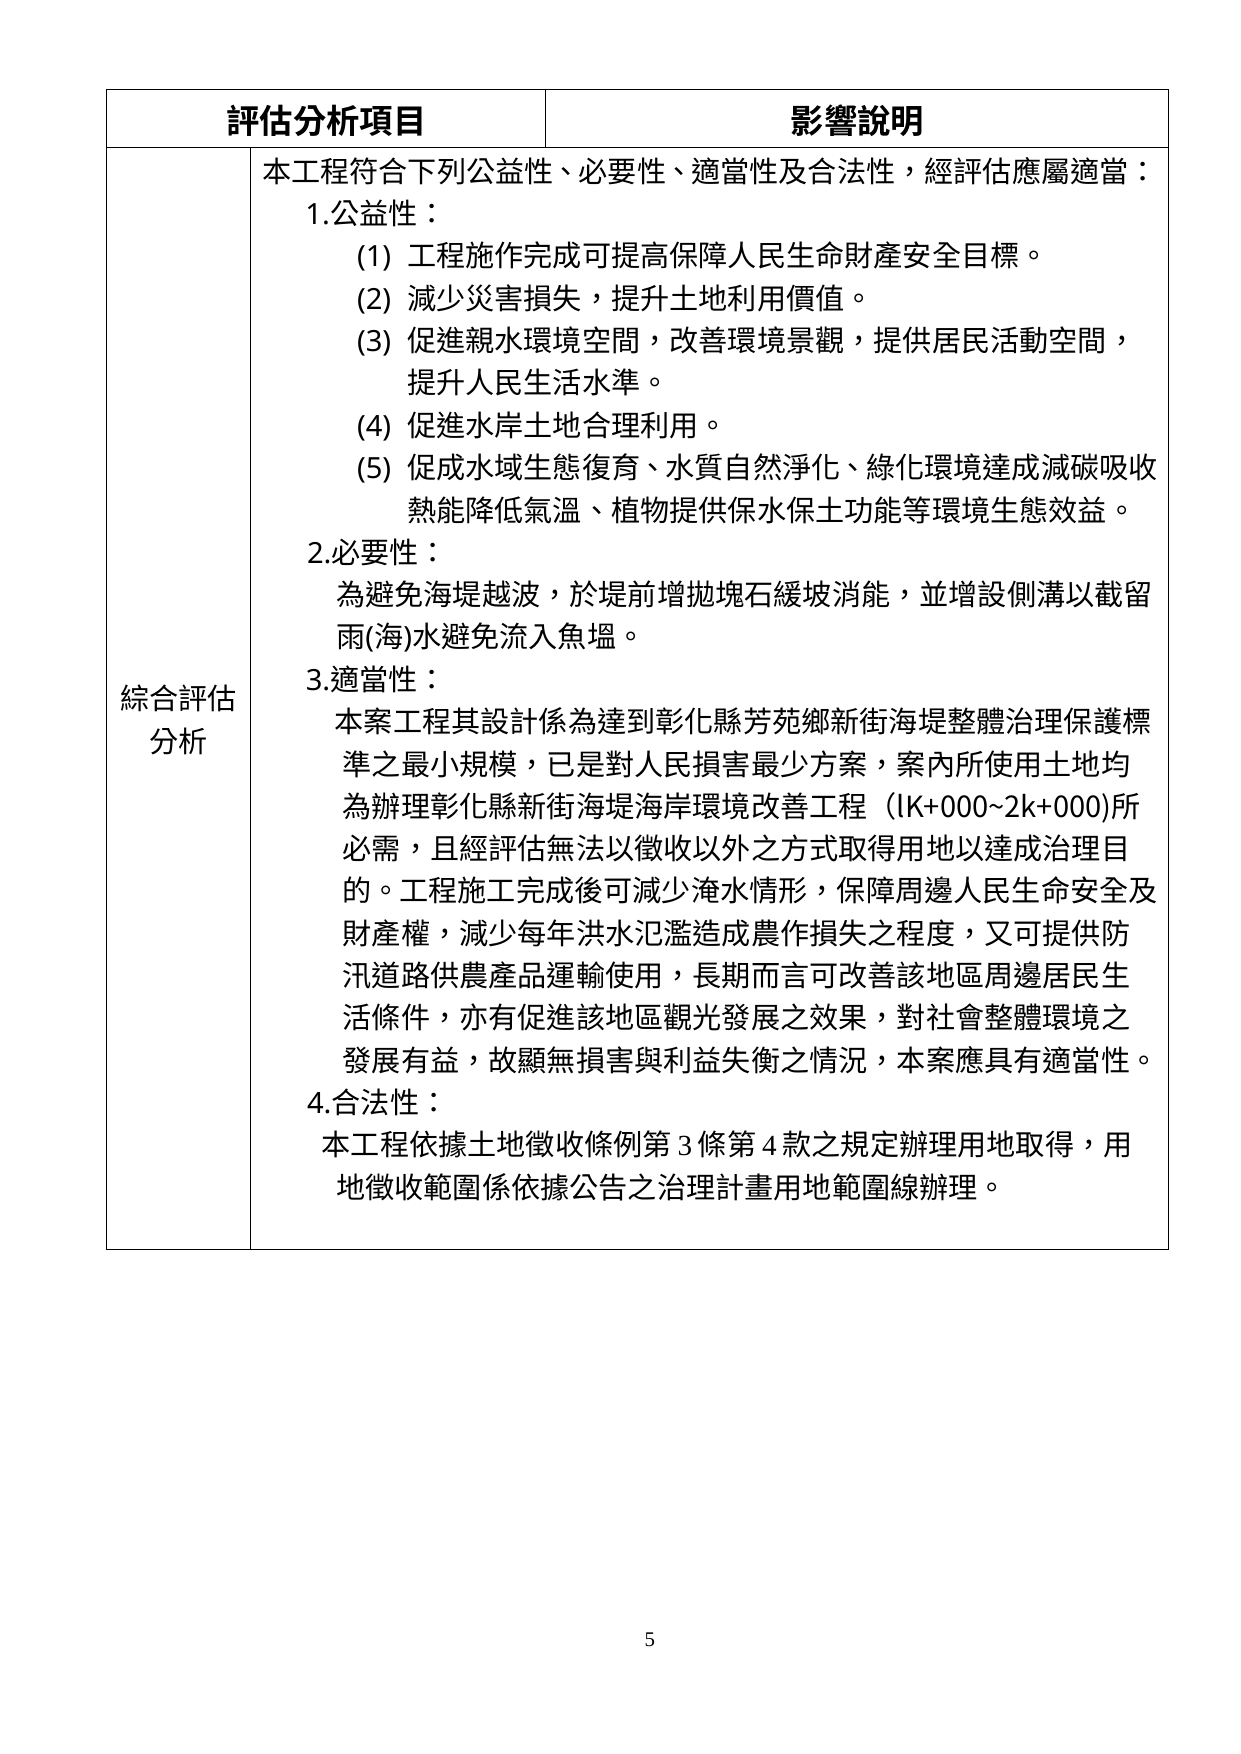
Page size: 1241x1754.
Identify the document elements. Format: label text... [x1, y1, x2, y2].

table_header 評估分析項目 [107, 90, 545, 147]
table_header 影響說明 [546, 90, 1168, 147]
table_cell 綜合評估分析 [107, 148, 250, 1248]
table_cell 本工程符合下列公益性、必要性、適當性及合法性，經評估應屬適當： 1.公益性： 工程施作完成可提高保障人民生命財產安全目標。 減少災害損失，提升土地利用價值。 促進親水環境空間，改善環境景觀，提供居民活動空間，提升人民生活水準。 促進水岸土地合理利用。 促成水域生態復育、水質自然淨化、綠化環境達成減碳吸收熱能降低氣溫、植物提供保水保土功能等環境生態效益。 2.必要性： 為避免海堤越波，於堤前增拋塊石緩坡消能，並增設側溝以截留雨(海)水避免流入魚塭。 3.適當性： 本案工程其設計係為達到彰化縣芳苑鄉新街海堤整體治理保護標準之最小規模，已是對人民損害最少方案，案內所使用土地均為辦理彰化縣新街海堤海岸環境改善工程（lK+000~2k+000)所必需，且經評估無法以徵收以外之方式取得用地以達成治理目的。工程施工完成後可減少淹水情形，保障周邊人民生命安全及財產權，減少每年洪水氾濫造成農作損失之程度，又可提供防汛道路供農產品運輸使用，長期而言可改善該地區周邊居民生活條件，亦有促進該地區觀光發展之效果，對社會整體環境之發展有益，故顯無損害與利益失衡之情況，本案應具有適當性。 4.合法性： 本工程依據土地徵收條例第3條第4款之規定辦理用地取得，用地徵收範圍係依據公告之治理計畫用地範圍線辦理。 [251, 148, 1168, 1248]
